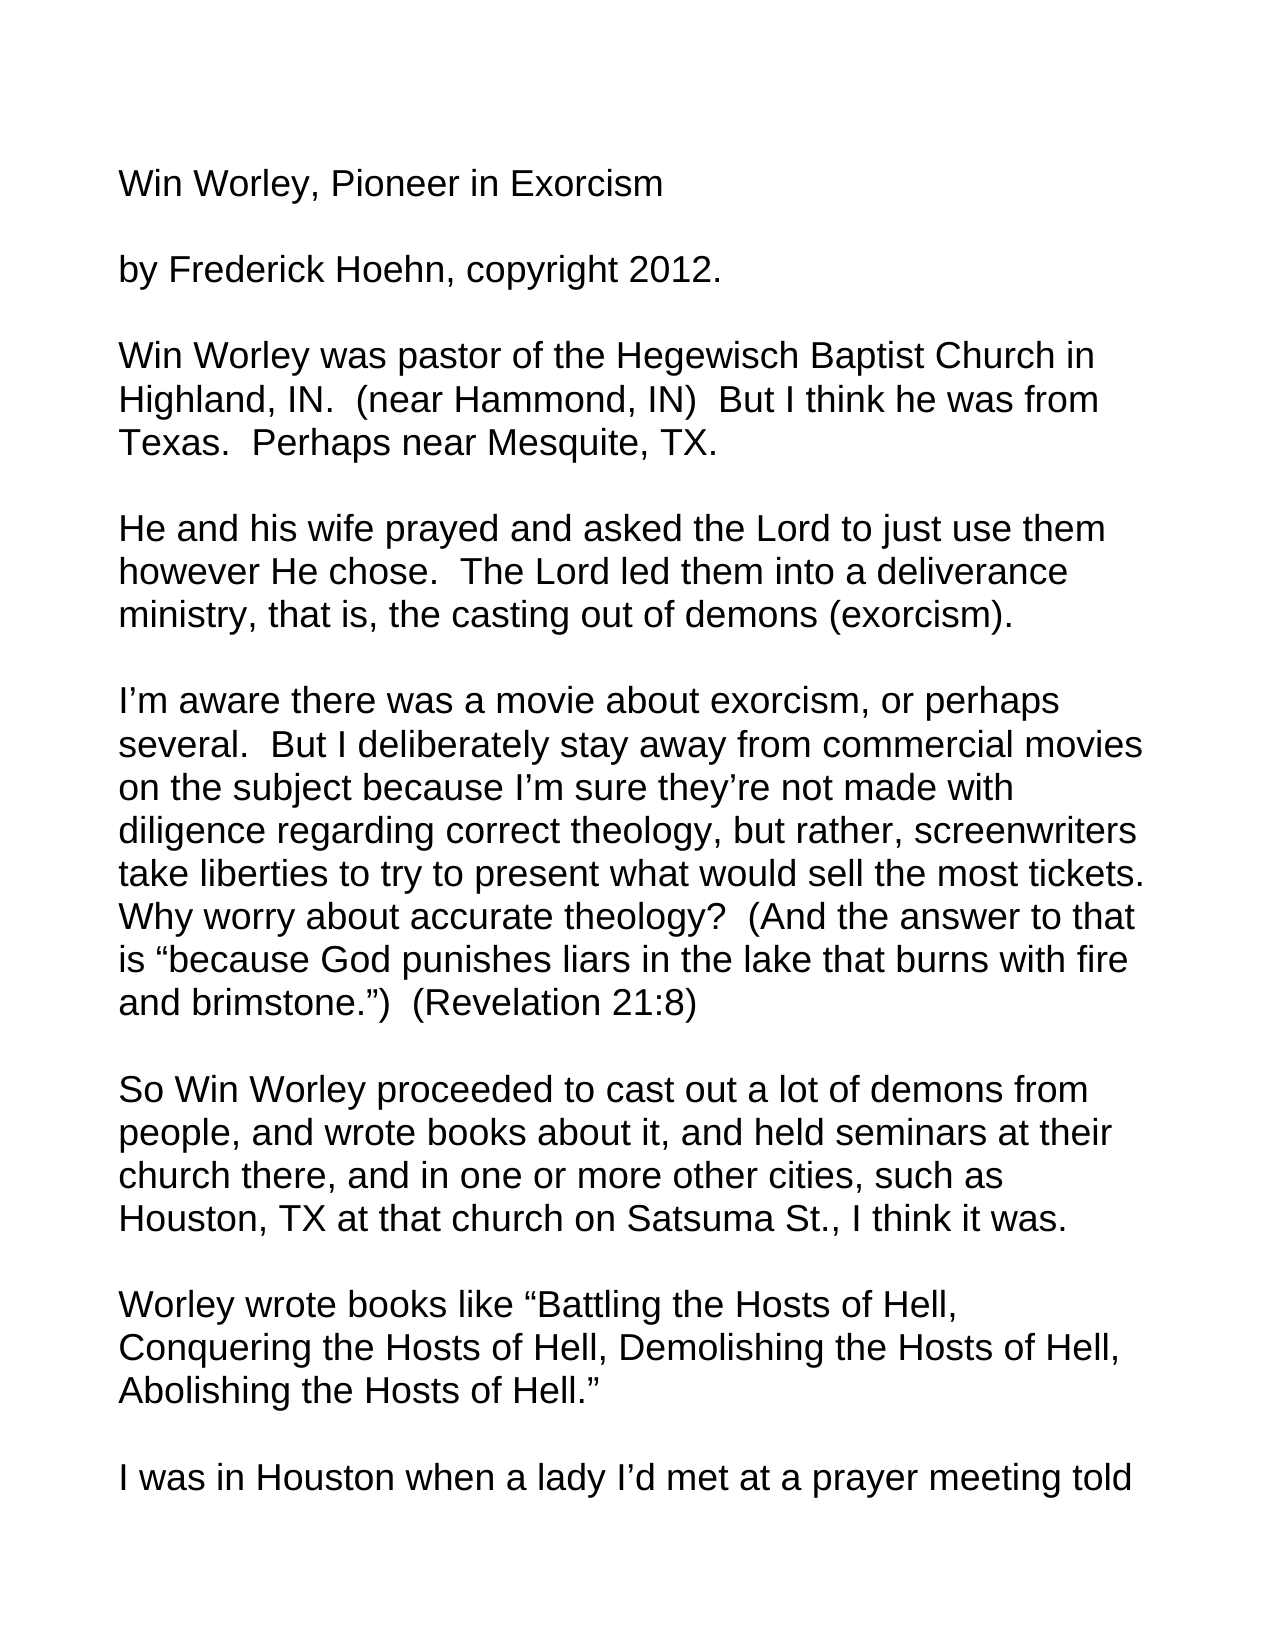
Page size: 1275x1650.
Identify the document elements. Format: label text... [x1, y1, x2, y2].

text So Win Worley proceeded to cast out a lot of demons from people, and wrote books about it, and held seminars at their church there, and in one or more other cities, such as Houston, TX at that church on Satsuma St., I think it was. [118, 1067, 1157, 1239]
text I’m aware there was a movie about exorcism, or perhaps several. But I deliberately stay away from commercial movies on the subject because I’m sure they’re not made with diligence regarding correct theology, but rather, screenwriters take liberties to try to present what would sell the most tickets. Why worry about accurate theology? (And the answer to that is “because God punishes liars in the lake that burns with fire and brimstone.”) (Revelation 21:8) [118, 679, 1157, 1024]
text He and his wife prayed and asked the Lord to just use them however He chose. The Lord led them into a deliverance ministry, that is, the casting out of demons (exorcism). [118, 506, 1157, 636]
text Worley wrote books like “Battling the Hosts of Hell, Conquering the Hosts of Hell, Demolishing the Hosts of Hell, Abolishing the Hosts of Hell.” [118, 1282, 1157, 1412]
text Win Worley was pastor of the Hegewisch Baptist Church in Highland, IN. (near Hammond, IN) But I think he was from Texas. Perhaps near Mesquite, TX. [118, 334, 1157, 463]
text by Frederick Hoehn, copyright 2012. [118, 247, 1157, 291]
text Win Worley, Pioneer in Exorcism [118, 161, 1157, 204]
text I was in Houston when a lady I’d met at a prayer meeting told [118, 1455, 1157, 1498]
